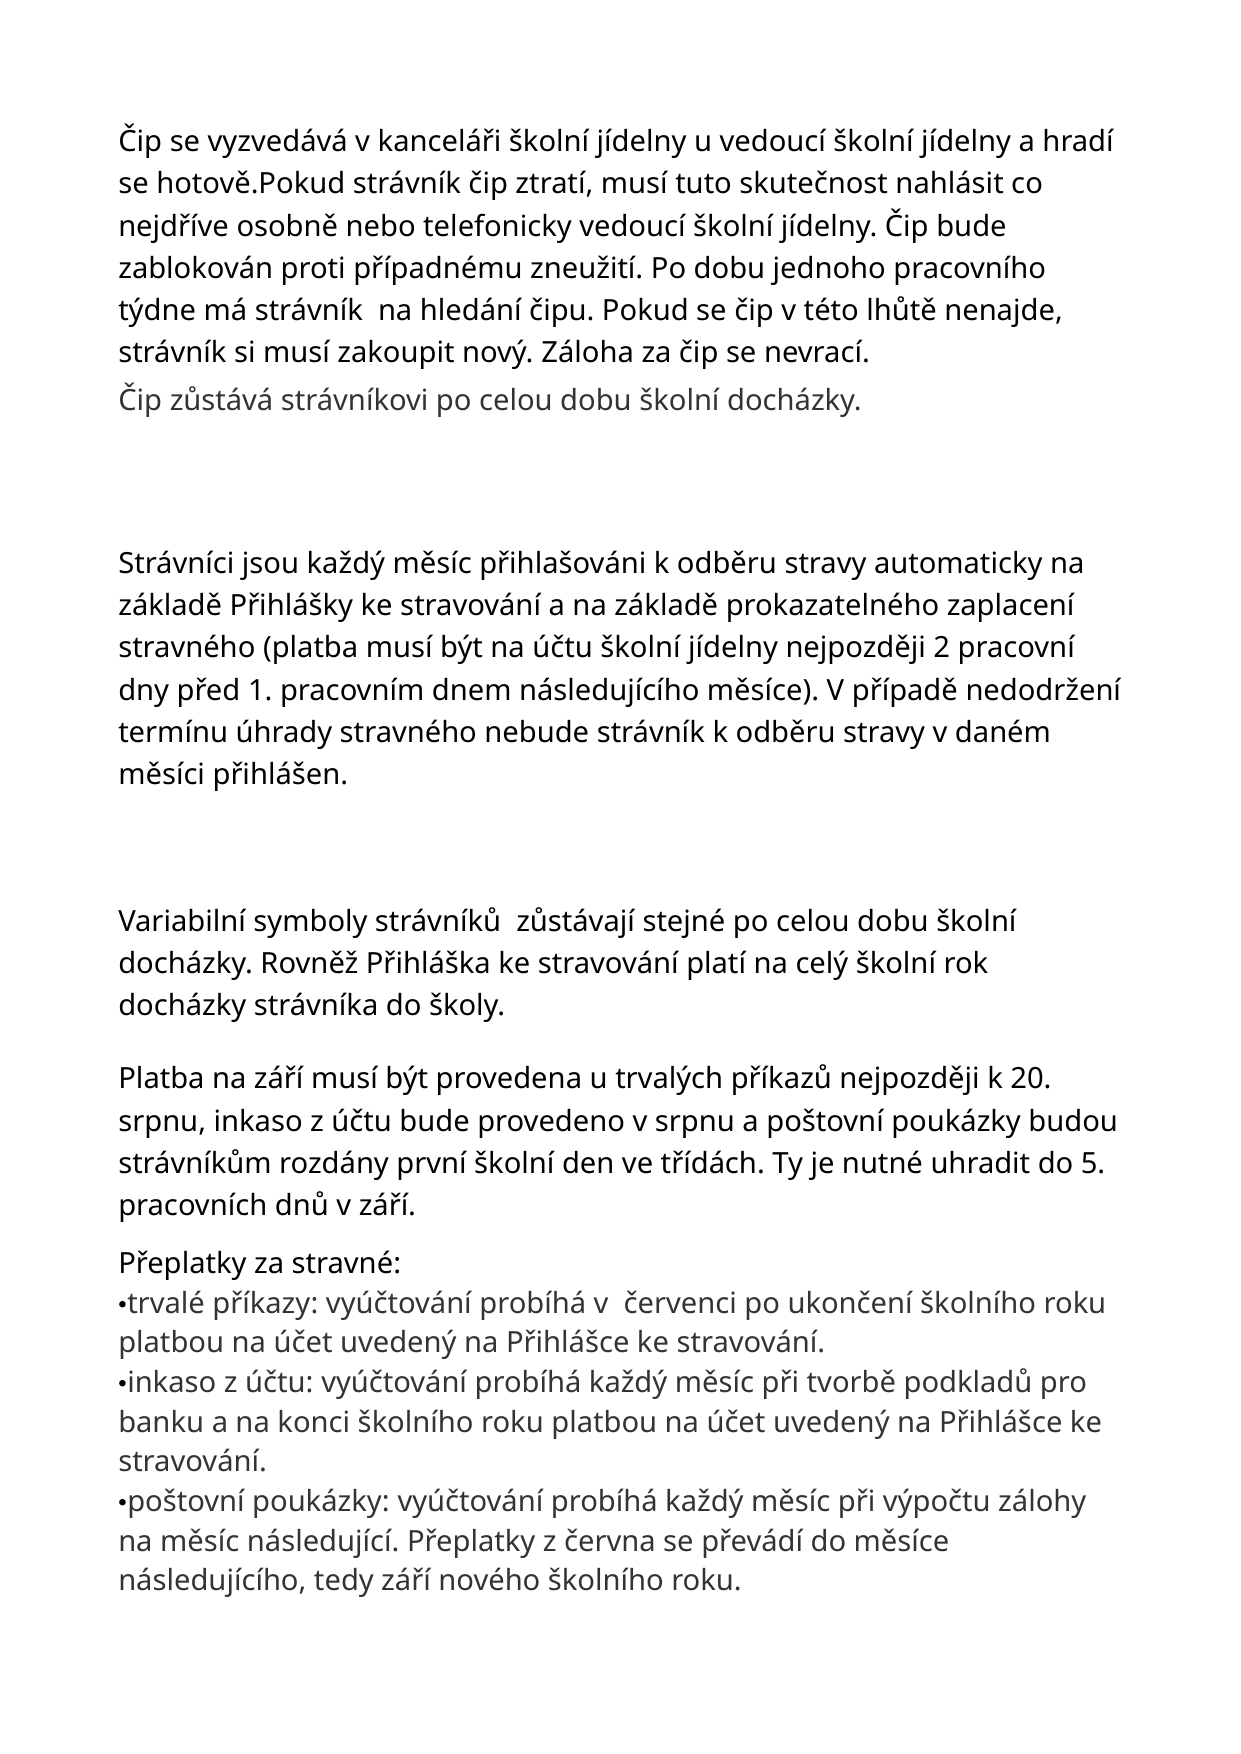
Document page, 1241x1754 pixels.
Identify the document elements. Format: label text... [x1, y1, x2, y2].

list trvalé příkazy: vyúčtování probíhá v červenci po ukončení školního roku platbou na účet uvedený na Přihlášce ke stravování. [118, 1282, 1122, 1361]
list inkaso z účtu: vyúčtování probíhá každý měsíc při tvorbě podkladů pro banku a na konci školního roku platbou na účet uvedený na Přihlášce ke stravování. [118, 1361, 1122, 1480]
text Přeplatky za stravné: [118, 1240, 1122, 1282]
text Platba na září musí být provedena u trvalých příkazů nejpozději k 20. srpnu, inkaso z účtu bude provedeno v srpnu a poštovní poukázky budou strávníkům rozdány první školní den ve třídách. Ty je nutné uhradit do 5. pracovních dnů v září. [118, 1055, 1122, 1224]
text Strávníci jsou každý měsíc přihlašováni k odběru stravy automaticky na základě Přihlášky ke stravování a na základě prokazatelného zaplacení stravného (platba musí být na účtu školní jídelny nejpozději 2 pracovní dny před 1. pracovním dnem následujícího měsíce). V případě nedodržení termínu úhrady stravného nebude strávník k odběru stravy v daném měsíci přihlášen. [118, 540, 1122, 793]
list Čip zůstává strávníkovi po celou dobu školní docházky. [118, 379, 1122, 419]
text Čip se vyzvedává v kanceláři školní jídelny u vedoucí školní jídelny a hradí se hotově.Pokud strávník čip ztratí, musí tuto skutečnost nahlásit co nejdříve osobně nebo telefonicky vedoucí školní jídelny. Čip bude zablokován proti případnému zneužití. Po dobu jednoho pracovního týdne má strávník na hledání čipu. Pokud se čip v této lhůtě nenajde, strávník si musí zakoupit nový. Záloha za čip se nevrací. [118, 118, 1122, 371]
list poštovní poukázky: vyúčtování probíhá každý měsíc při výpočtu zálohy na měsíc následující. Přeplatky z června se převádí do měsíce následujícího, tedy září nového školního roku. [118, 1480, 1122, 1599]
text Variabilní symboly strávníků zůstávají stejné po celou dobu školní docházky. Rovněž Přihláška ke stravování platí na celý školní rok docházky strávníka do školy. [118, 897, 1122, 1024]
